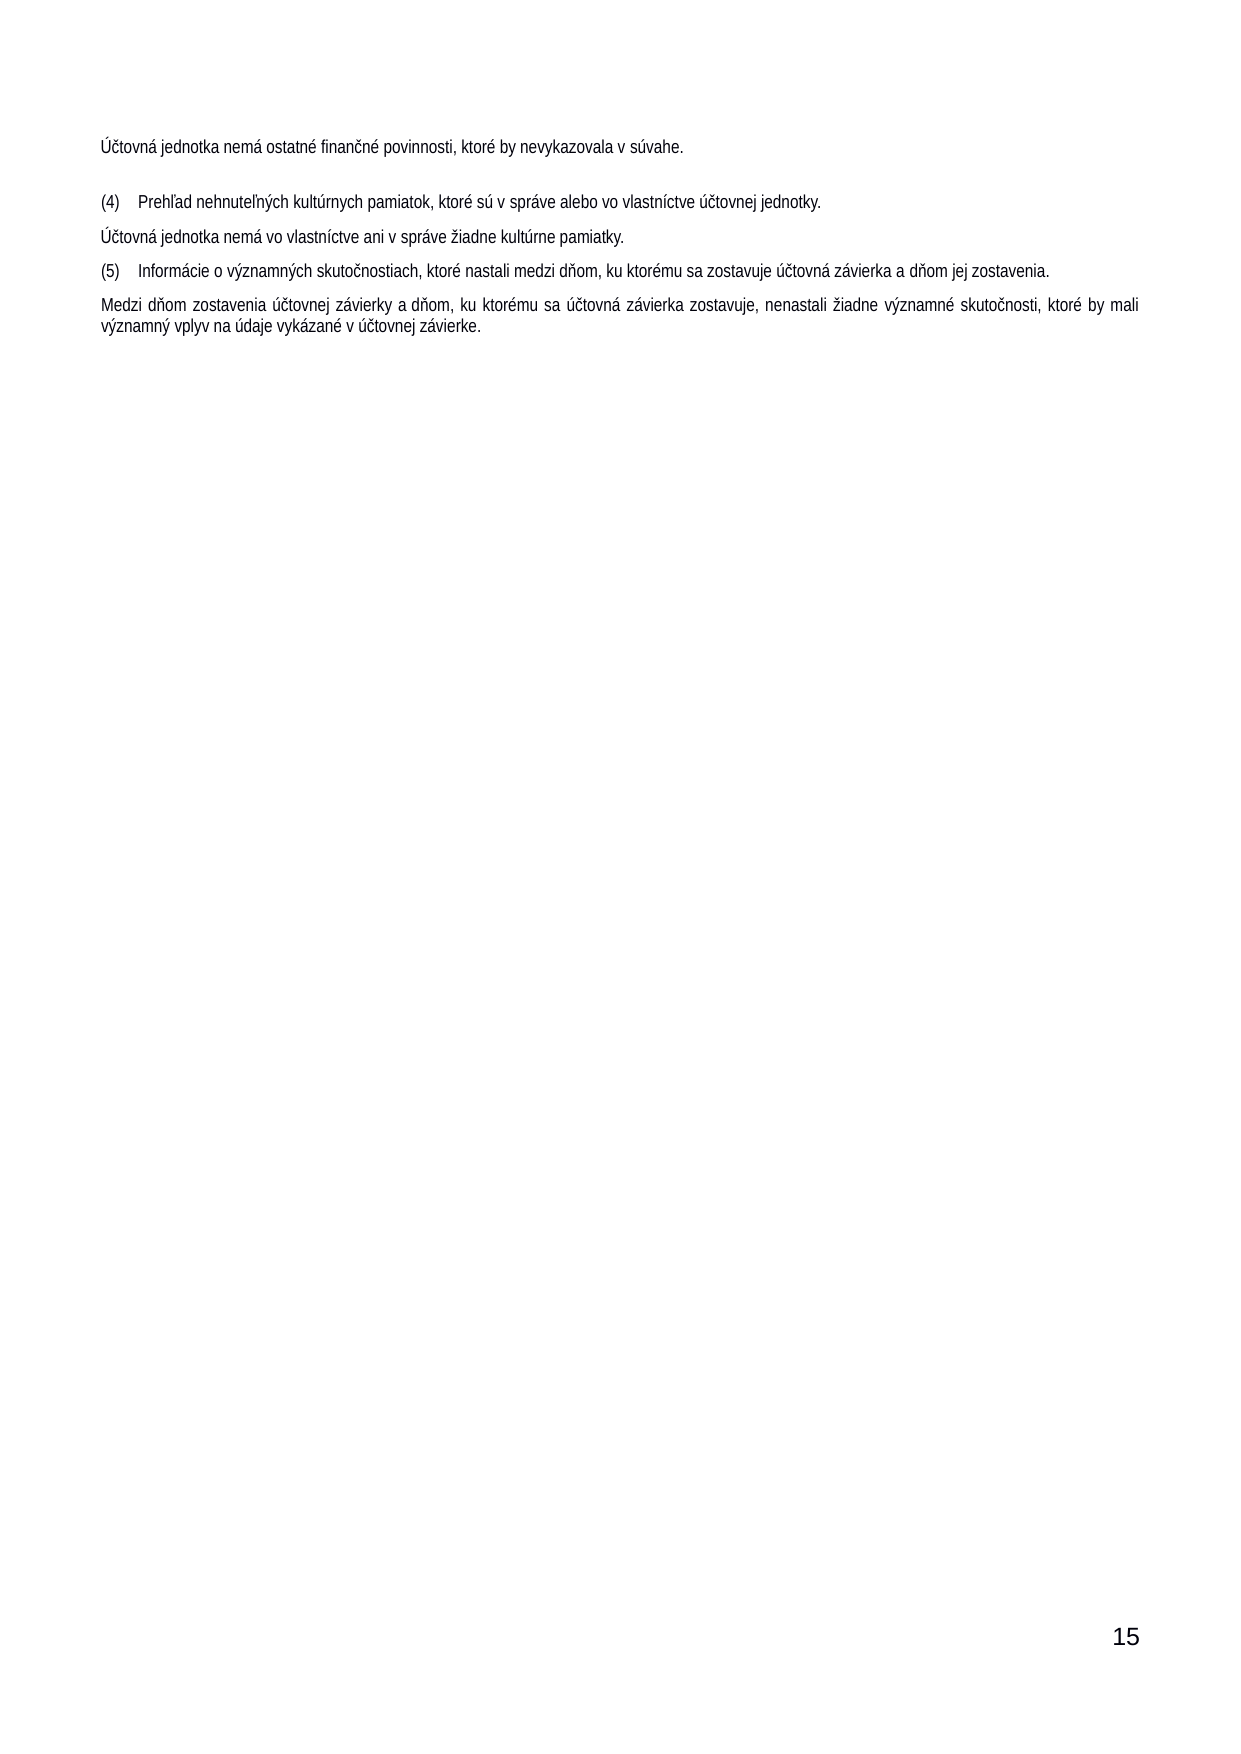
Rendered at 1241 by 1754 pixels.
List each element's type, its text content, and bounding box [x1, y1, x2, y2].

text Medzi dňom zostavenia účtovnej závierky a dňom, ku ktorému sa účtovná závierka zostavuje, nenastali žiadne významné skutočnosti, ktoré by mali významný vplyv na údaje vykázané v účtovnej závierke. [101, 294, 1140, 337]
list Prehľad nehnuteľných kultúrnych pamiatok, ktoré sú v správe alebo vo vlastníctve účtovnej jednotky. [101, 191, 1140, 213]
list Informácie o významných skutočnostiach, ktoré nastali medzi dňom, ku ktorému sa zostavuje účtovná závierka a dňom jej zostavenia. [101, 259, 1140, 281]
text Účtovná jednotka nemá vo vlastníctve ani v správe žiadne kultúrne pamiatky. [100, 226, 1140, 247]
text Účtovná jednotka nemá ostatné finančné povinnosti, ktoré by nevykazovala v súvahe. [100, 136, 1140, 157]
